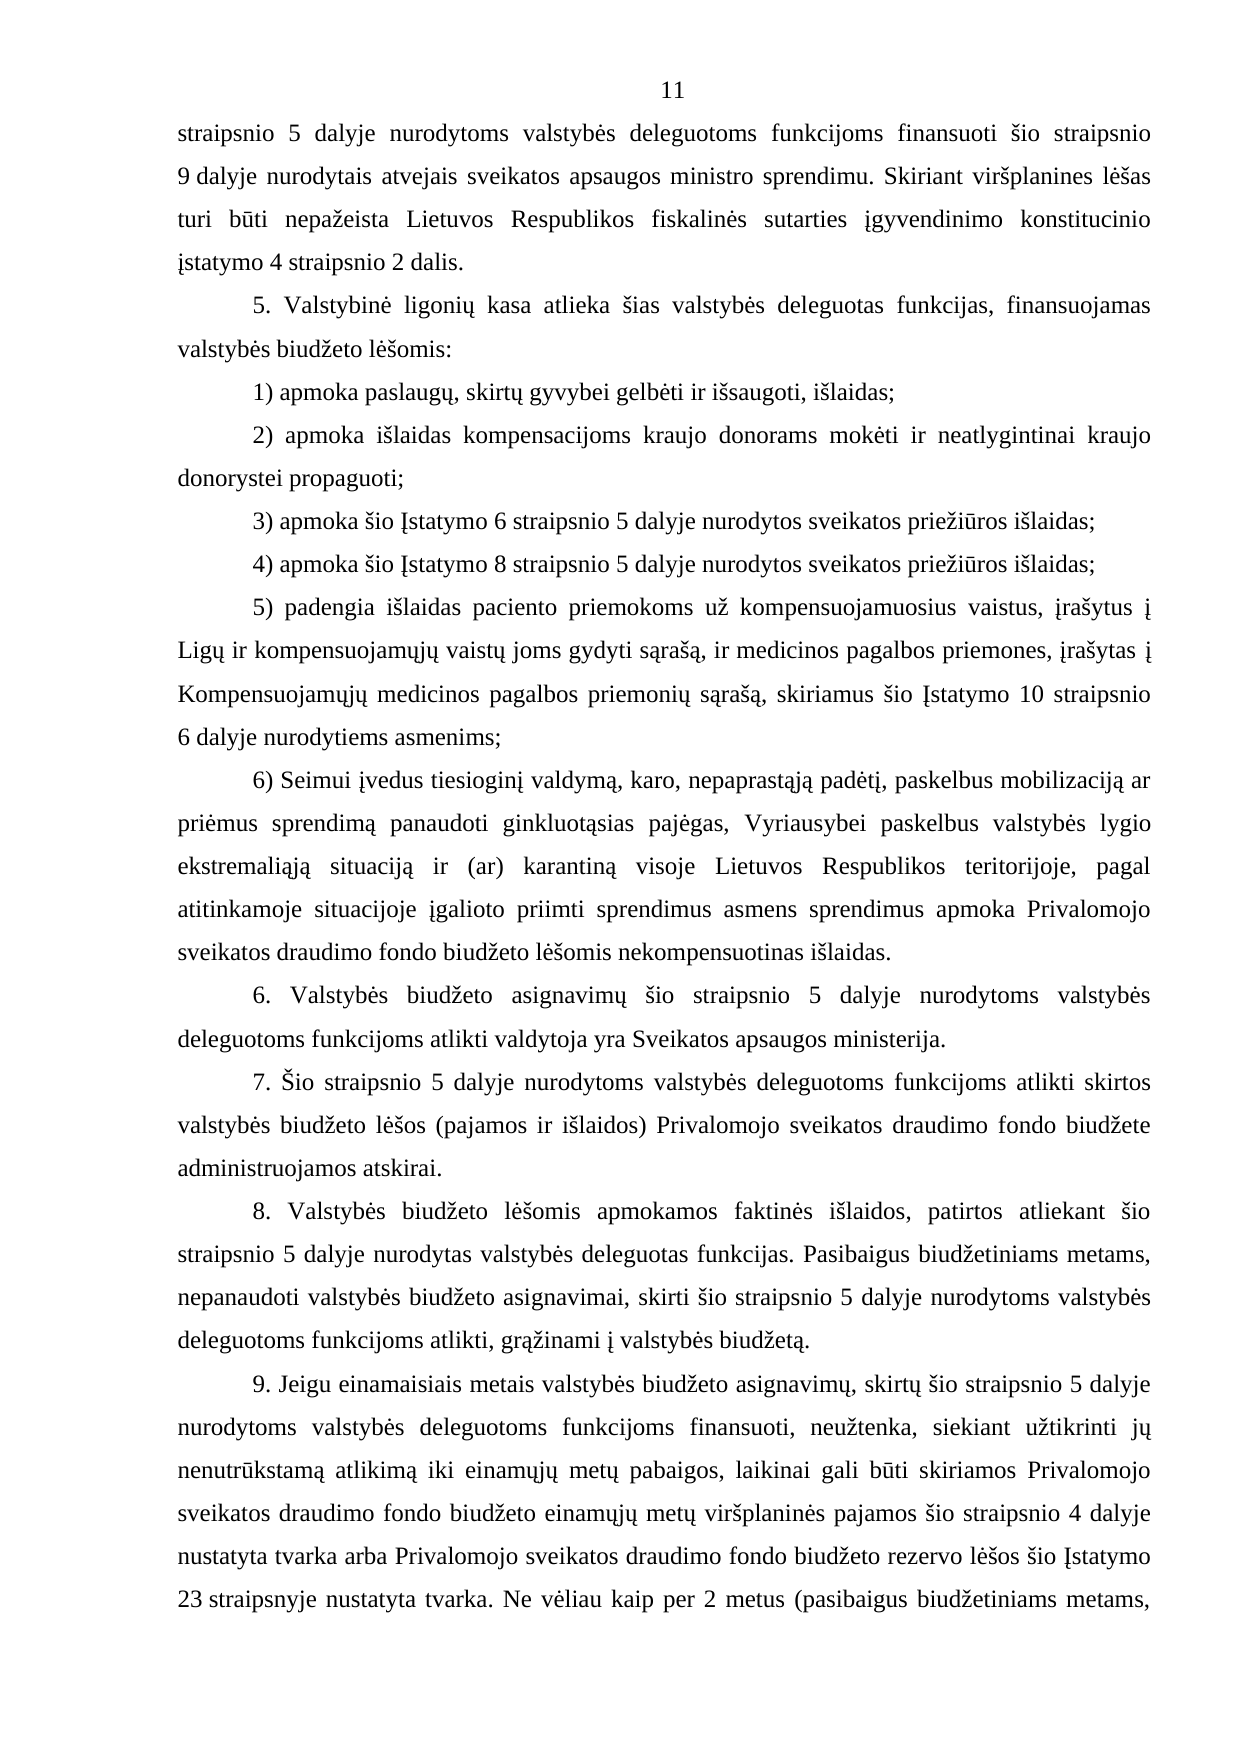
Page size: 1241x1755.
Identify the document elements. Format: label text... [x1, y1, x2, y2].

text 3) apmoka šio Įstatymo 6 straipsnio 5 dalyje nurodytos sveikatos priežiūros išlaidas; [177, 506, 1152, 535]
text 5) padengia išlaidas paciento priemokoms už kompensuojamuosius vaistus, įrašytus į Ligų ir kompensuojamųjų vaistų joms gydyti sąrašą, ir medicinos pagalbos priemones, įrašytas į Kompensuojamųjų medicinos pagalbos priemonių sąrašą, skiriamus šio Įstatymo 10 straipsnio 6 dalyje nurodytiems asmenims; [177, 592, 1152, 751]
text 4) apmoka šio Įstatymo 8 straipsnio 5 dalyje nurodytos sveikatos priežiūros išlaidas; [177, 549, 1152, 578]
text 2) apmoka išlaidas kompensacijoms kraujo donorams mokėti ir neatlygintinai kraujo donorystei propaguoti; [177, 420, 1152, 492]
text straipsnio 5 dalyje nurodytoms valstybės deleguotoms funkcijoms finansuoti šio straipsnio 9 dalyje nurodytais atvejais sveikatos apsaugos ministro sprendimu. Skiriant viršplanines lėšas turi būti nepažeista Lietuvos Respublikos fiskalinės sutarties įgyvendinimo konstitucinio įstatymo 4 straipsnio 2 dalis. [177, 118, 1152, 276]
text 5. Valstybinė ligonių kasa atlieka šias valstybės deleguotas funkcijas, finansuojamas valstybės biudžeto lėšomis: [177, 291, 1152, 362]
text 6. Valstybės biudžeto asignavimų šio straipsnio 5 dalyje nurodytoms valstybės deleguotoms funkcijoms atlikti valdytoja yra Sveikatos apsaugos ministerija. [177, 981, 1152, 1052]
text 1) apmoka paslaugų, skirtų gyvybei gelbėti ir išsaugoti, išlaidas; [177, 377, 1152, 406]
text 8. Valstybės biudžeto lėšomis apmokamos faktinės išlaidos, patirtos atliekant šio straipsnio 5 dalyje nurodytas valstybės deleguotas funkcijas. Pasibaigus biudžetiniams metams, nepanaudoti valstybės biudžeto asignavimai, skirti šio straipsnio 5 dalyje nurodytoms valstybės deleguotoms funkcijoms atlikti, grąžinami į valstybės biudžetą. [177, 1196, 1152, 1354]
text 6) Seimui įvedus tiesioginį valdymą, karo, nepaprastąją padėtį, paskelbus mobilizaciją ar priėmus sprendimą panaudoti ginkluotąsias pajėgas, Vyriausybei paskelbus valstybės lygio ekstremaliąją situaciją ir (ar) karantiną visoje Lietuvos Respublikos teritorijoje, pagal atitinkamoje situacijoje įgalioto priimti sprendimus asmens sprendimus apmoka Privalomojo sveikatos draudimo fondo biudžeto lėšomis nekompensuotinas išlaidas. [177, 765, 1152, 966]
text 7. Šio straipsnio 5 dalyje nurodytoms valstybės deleguotoms funkcijoms atlikti skirtos valstybės biudžeto lėšos (pajamos ir išlaidos) Privalomojo sveikatos draudimo fondo biudžete administruojamos atskirai. [177, 1067, 1152, 1182]
text 9. Jeigu einamaisiais metais valstybės biudžeto asignavimų, skirtų šio straipsnio 5 dalyje nurodytoms valstybės deleguotoms funkcijoms finansuoti, neužtenka, siekiant užtikrinti jų nenutrūkstamą atlikimą iki einamųjų metų pabaigos, laikinai gali būti skiriamos Privalomojo sveikatos draudimo fondo biudžeto einamųjų metų viršplaninės pajamos šio straipsnio 4 dalyje nustatyta tvarka arba Privalomojo sveikatos draudimo fondo biudžeto rezervo lėšos šio Įstatymo 23 straipsnyje nustatyta tvarka. Ne vėliau kaip per 2 metus (pasibaigus biudžetiniams metams, [177, 1369, 1152, 1613]
